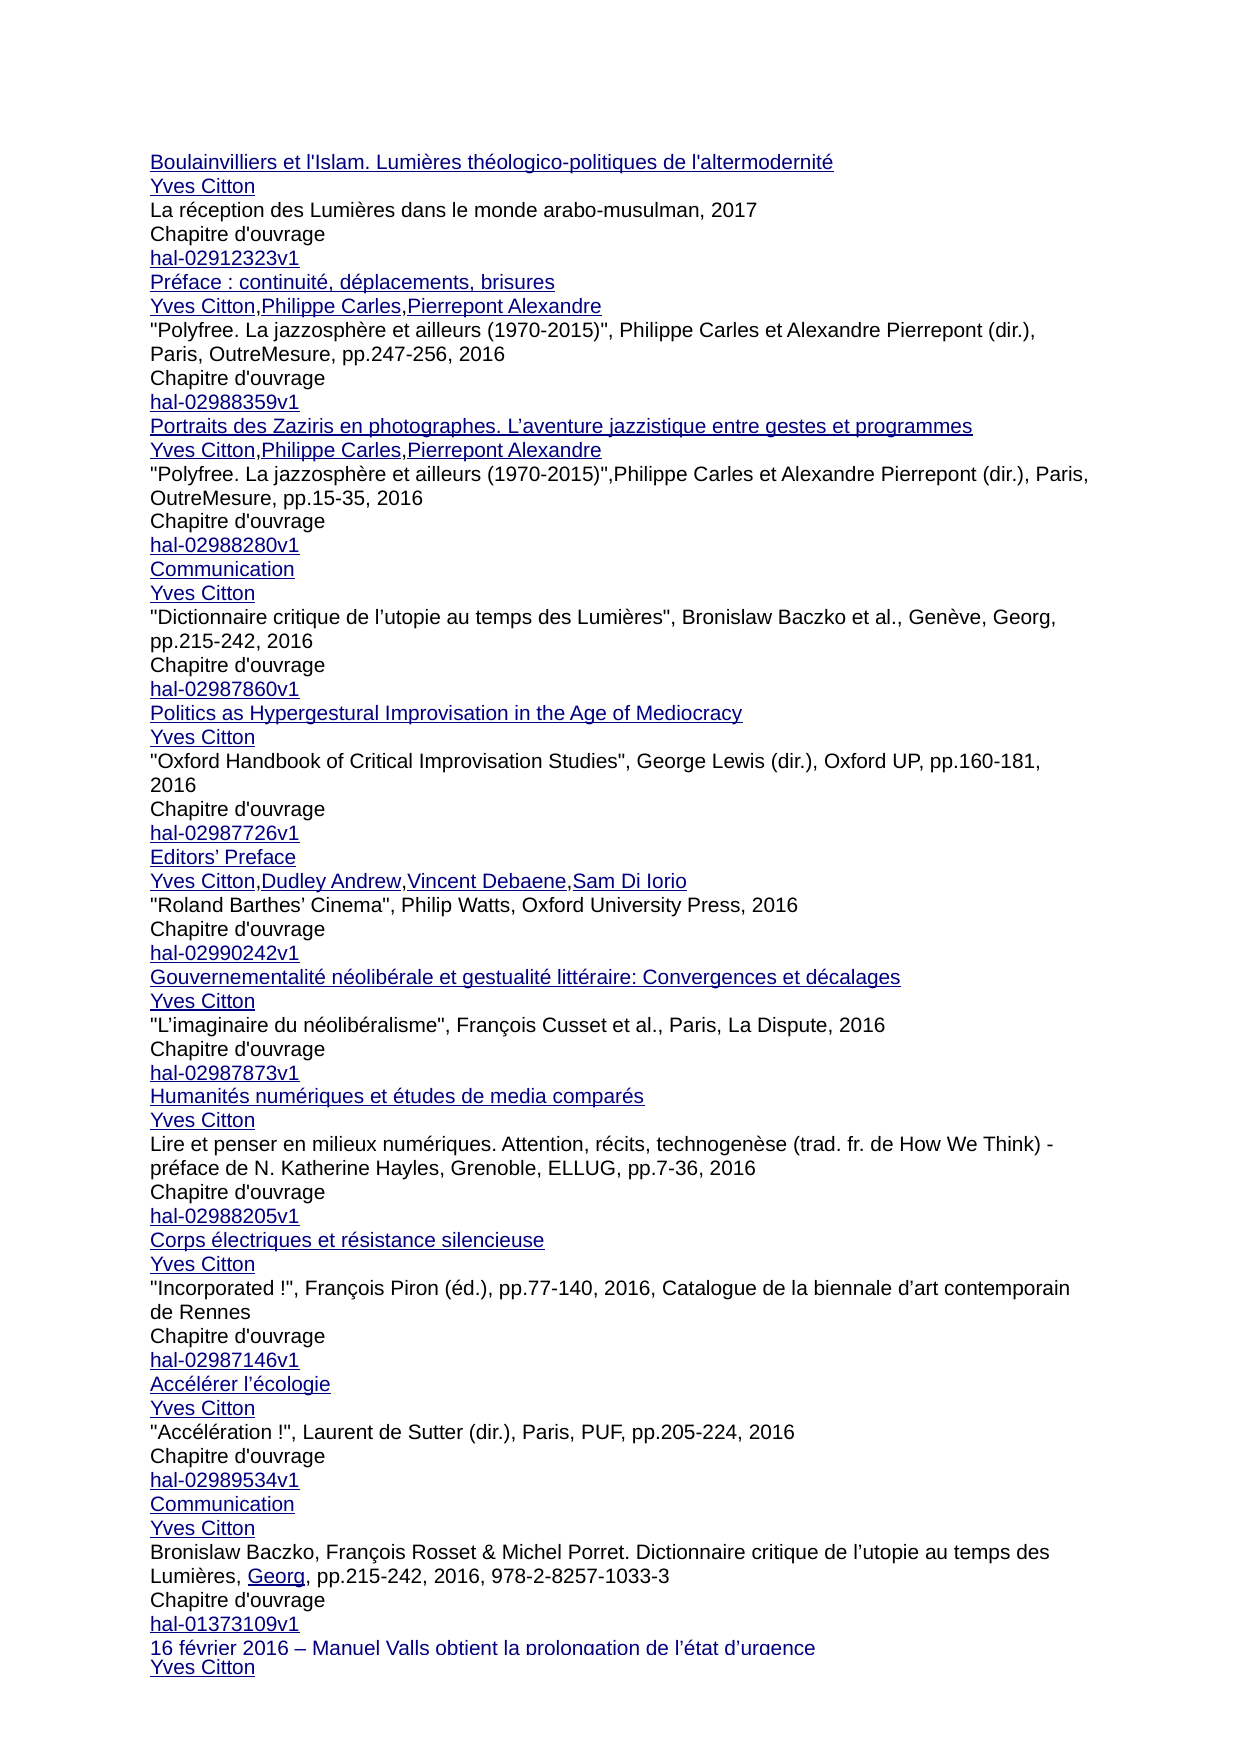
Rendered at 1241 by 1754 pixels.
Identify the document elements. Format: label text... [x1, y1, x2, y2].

table_cell Portraits des Zaziris en photographes. L’aventure jazzistique entre gestes et programmes Yves Citton,Philippe Carles,Pierrepont Alexandre "Polyfree. La jazzosphère et ailleurs (1970-2015)",Philippe Carles et Alexandre Pierrepont (dir.), Paris, OutreMesure, pp.15-35, 2016 Chapitre d'ouvrage hal-02988280v1 [150, 414, 1090, 557]
table_cell Boulainvilliers et l'Islam. Lumières théologico-politiques de l'altermodernité Yves Citton La réception des Lumières dans le monde arabo-musulman, 2017 Chapitre d'ouvrage hal-02912323v1 [150, 150, 1090, 270]
table_cell 16 février 2016 – Manuel Valls obtient la prolongation de l’état d’urgence Yves Citton [150, 1635, 1090, 1679]
table_cell Editors’ Preface Yves Citton,Dudley Andrew,Vincent Debaene,Sam Di Iorio "Roland Barthes’ Cinema", Philip Watts, Oxford University Press, 2016 Chapitre d'ouvrage hal-02990242v1 [150, 845, 1090, 964]
table_cell Communication Yves Citton Bronislaw Baczko, François Rosset & Michel Porret. Dictionnaire critique de l’utopie au temps des Lumières, Georg, pp.215-242, 2016, 978-2-8257-1033-3 Chapitre d'ouvrage hal-01373109v1 [150, 1492, 1090, 1635]
table_cell Humanités numériques et études de media comparés Yves Citton Lire et penser en milieux numériques. Attention, récits, technogenèse (trad. fr. de How We Think) - préface de N. Katherine Hayles, Grenoble, ELLUG, pp.7-36, 2016 Chapitre d'ouvrage hal-02988205v1 [150, 1084, 1090, 1228]
table_cell Gouvernementalité néolibérale et gestualité littéraire: Convergences et décalages Yves Citton "L’imaginaire du néolibéralisme", François Cusset et al., Paris, La Dispute, 2016 Chapitre d'ouvrage hal-02987873v1 [150, 965, 1090, 1084]
table_cell Communication Yves Citton "Dictionnaire critique de l’utopie au temps des Lumières", Bronislaw Baczko et al., Genève, Georg, pp.215-242, 2016 Chapitre d'ouvrage hal-02987860v1 [150, 557, 1090, 701]
table_cell Préface : continuité, déplacements, brisures Yves Citton,Philippe Carles,Pierrepont Alexandre "Polyfree. La jazzosphère et ailleurs (1970-2015)", Philippe Carles et Alexandre Pierrepont (dir.), Paris, OutreMesure, pp.247-256, 2016 Chapitre d'ouvrage hal-02988359v1 [150, 270, 1090, 413]
table_cell Corps électriques et résistance silencieuse Yves Citton "Incorporated !", François Piron (éd.), pp.77-140, 2016, Catalogue de la biennale d’art contemporain de Rennes Chapitre d'ouvrage hal-02987146v1 [150, 1228, 1090, 1372]
table_cell Politics as Hypergestural Improvisation in the Age of Mediocracy Yves Citton "Oxford Handbook of Critical Improvisation Studies", George Lewis (dir.), Oxford UP, pp.160-181, 2016 Chapitre d'ouvrage hal-02987726v1 [150, 701, 1090, 845]
table_cell Accélérer l’écologie Yves Citton "Accélération !", Laurent de Sutter (dir.), Paris, PUF, pp.205-224, 2016 Chapitre d'ouvrage hal-02989534v1 [150, 1372, 1090, 1492]
